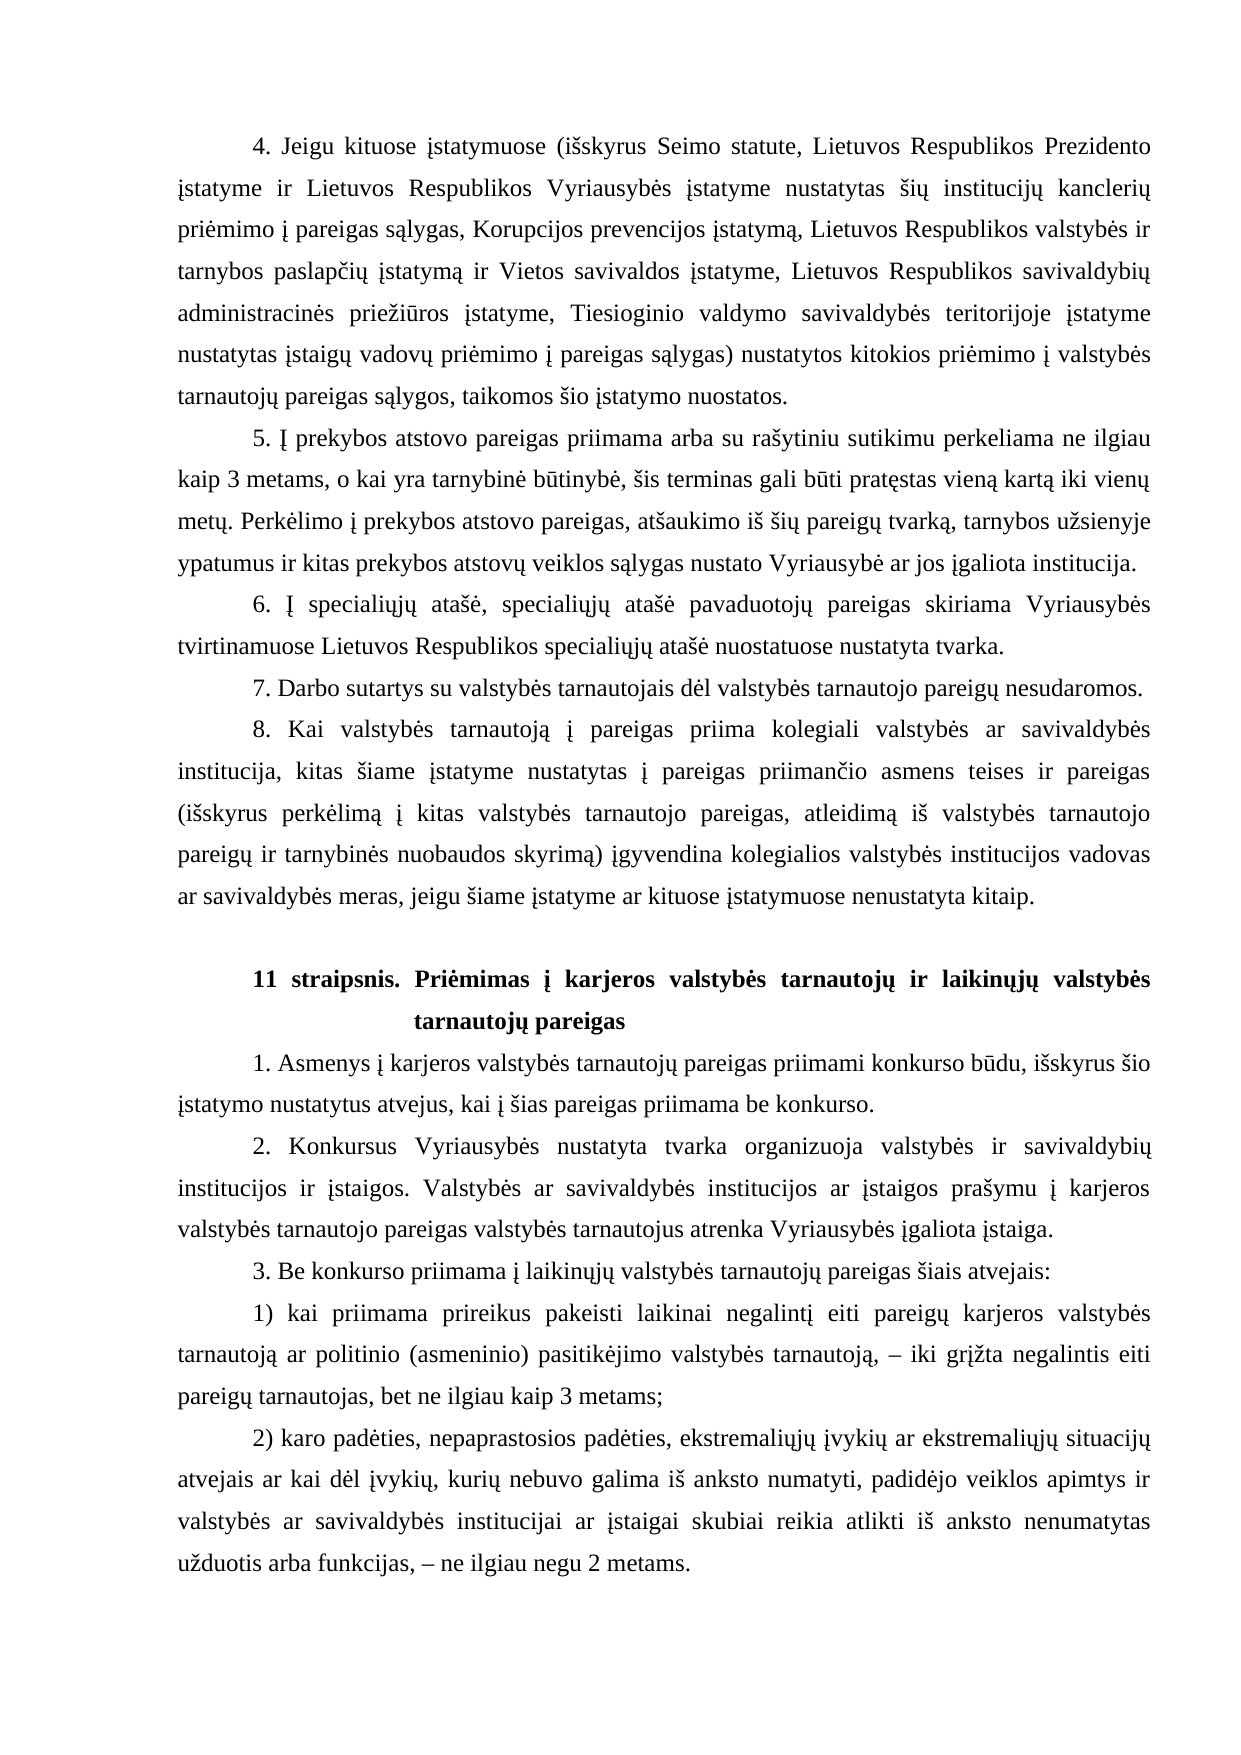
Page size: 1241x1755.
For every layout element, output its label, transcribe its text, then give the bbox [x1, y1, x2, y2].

text 7. Darbo sutartys su valstybės tarnautojais dėl valstybės tarnautojo pareigų nesudaromos. [177, 660, 1152, 701]
text 8. Kai valstybės tarnautoją į pareigas priima kolegiali valstybės ar savivaldybės institucija, kitas šiame įstatyme nustatytas į pareigas priimančio asmens teises ir pareigas (išskyrus perkėlimą į kitas valstybės tarnautojo pareigas, atleidimą iš valstybės tarnautojo pareigų ir tarnybinės nuobaudos skyrimą) įgyvendina kolegialios valstybės institucijos vadovas ar savivaldybės meras, jeigu šiame įstatyme ar kituose įstatymuose nenustatyta kitaip. [177, 701, 1152, 910]
text 4. Jeigu kituose įstatymuose (išskyrus Seimo statute, Lietuvos Respublikos Prezidento įstatyme ir Lietuvos Respublikos Vyriausybės įstatyme nustatytas šių institucijų kanclerių priėmimo į pareigas sąlygas, Korupcijos prevencijos įstatymą, Lietuvos Respublikos valstybės ir tarnybos paslapčių įstatymą ir Vietos savivaldos įstatyme, Lietuvos Respublikos savivaldybių administracinės priežiūros įstatyme, Tiesioginio valdymo savivaldybės teritorijoje įstatyme nustatytas įstaigų vadovų priėmimo į pareigas sąlygas) nustatytos kitokios priėmimo į valstybės tarnautojų pareigas sąlygos, taikomos šio įstatymo nuostatos. [177, 118, 1152, 410]
text 6. Į specialiųjų atašė, specialiųjų atašė pavaduotojų pareigas skiriama Vyriausybės tvirtinamuose Lietuvos Respublikos specialiųjų atašė nuostatuose nustatyta tvarka. [177, 576, 1152, 660]
text 2. Konkursus Vyriausybės nustatyta tvarka organizuoja valstybės ir savivaldybių institucijos ir įstaigos. Valstybės ar savivaldybės institucijos ar įstaigos prašymu į karjeros valstybės tarnautojo pareigas valstybės tarnautojus atrenka Vyriausybės įgaliota įstaiga. [177, 1118, 1152, 1243]
text 3. Be konkurso priimama į laikinųjų valstybės tarnautojų pareigas šiais atvejais: [177, 1243, 1152, 1285]
text 11 straipsnis. Priėmimas į karjeros valstybės tarnautojų ir laikinųjų valstybės tarnautojų pareigas [252, 951, 1152, 1035]
text 2) karo padėties, nepaprastosios padėties, ekstremaliųjų įvykių ar ekstremaliųjų situacijų atvejais ar kai dėl įvykių, kurių nebuvo galima iš anksto numatyti, padidėjo veiklos apimtys ir valstybės ar savivaldybės institucijai ar įstaigai skubiai reikia atlikti iš anksto nenumatytas užduotis arba funkcijas, – ne ilgiau negu 2 metams. [177, 1410, 1152, 1576]
text 5. Į prekybos atstovo pareigas priimama arba su rašytiniu sutikimu perkeliama ne ilgiau kaip 3 metams, o kai yra tarnybinė būtinybė, šis terminas gali būti pratęstas vieną kartą iki vienų metų. Perkėlimo į prekybos atstovo pareigas, atšaukimo iš šių pareigų tvarką, tarnybos užsienyje ypatumus ir kitas prekybos atstovų veiklos sąlygas nustato Vyriausybė ar jos įgaliota institucija. [177, 410, 1152, 576]
text 1. Asmenys į karjeros valstybės tarnautojų pareigas priimami konkurso būdu, išskyrus šio įstatymo nustatytus atvejus, kai į šias pareigas priimama be konkurso. [177, 1035, 1152, 1118]
text 1) kai priimama prireikus pakeisti laikinai negalintį eiti pareigų karjeros valstybės tarnautoją ar politinio (asmeninio) pasitikėjimo valstybės tarnautoją, – iki grįžta negalintis eiti pareigų tarnautojas, bet ne ilgiau kaip 3 metams; [177, 1285, 1152, 1410]
